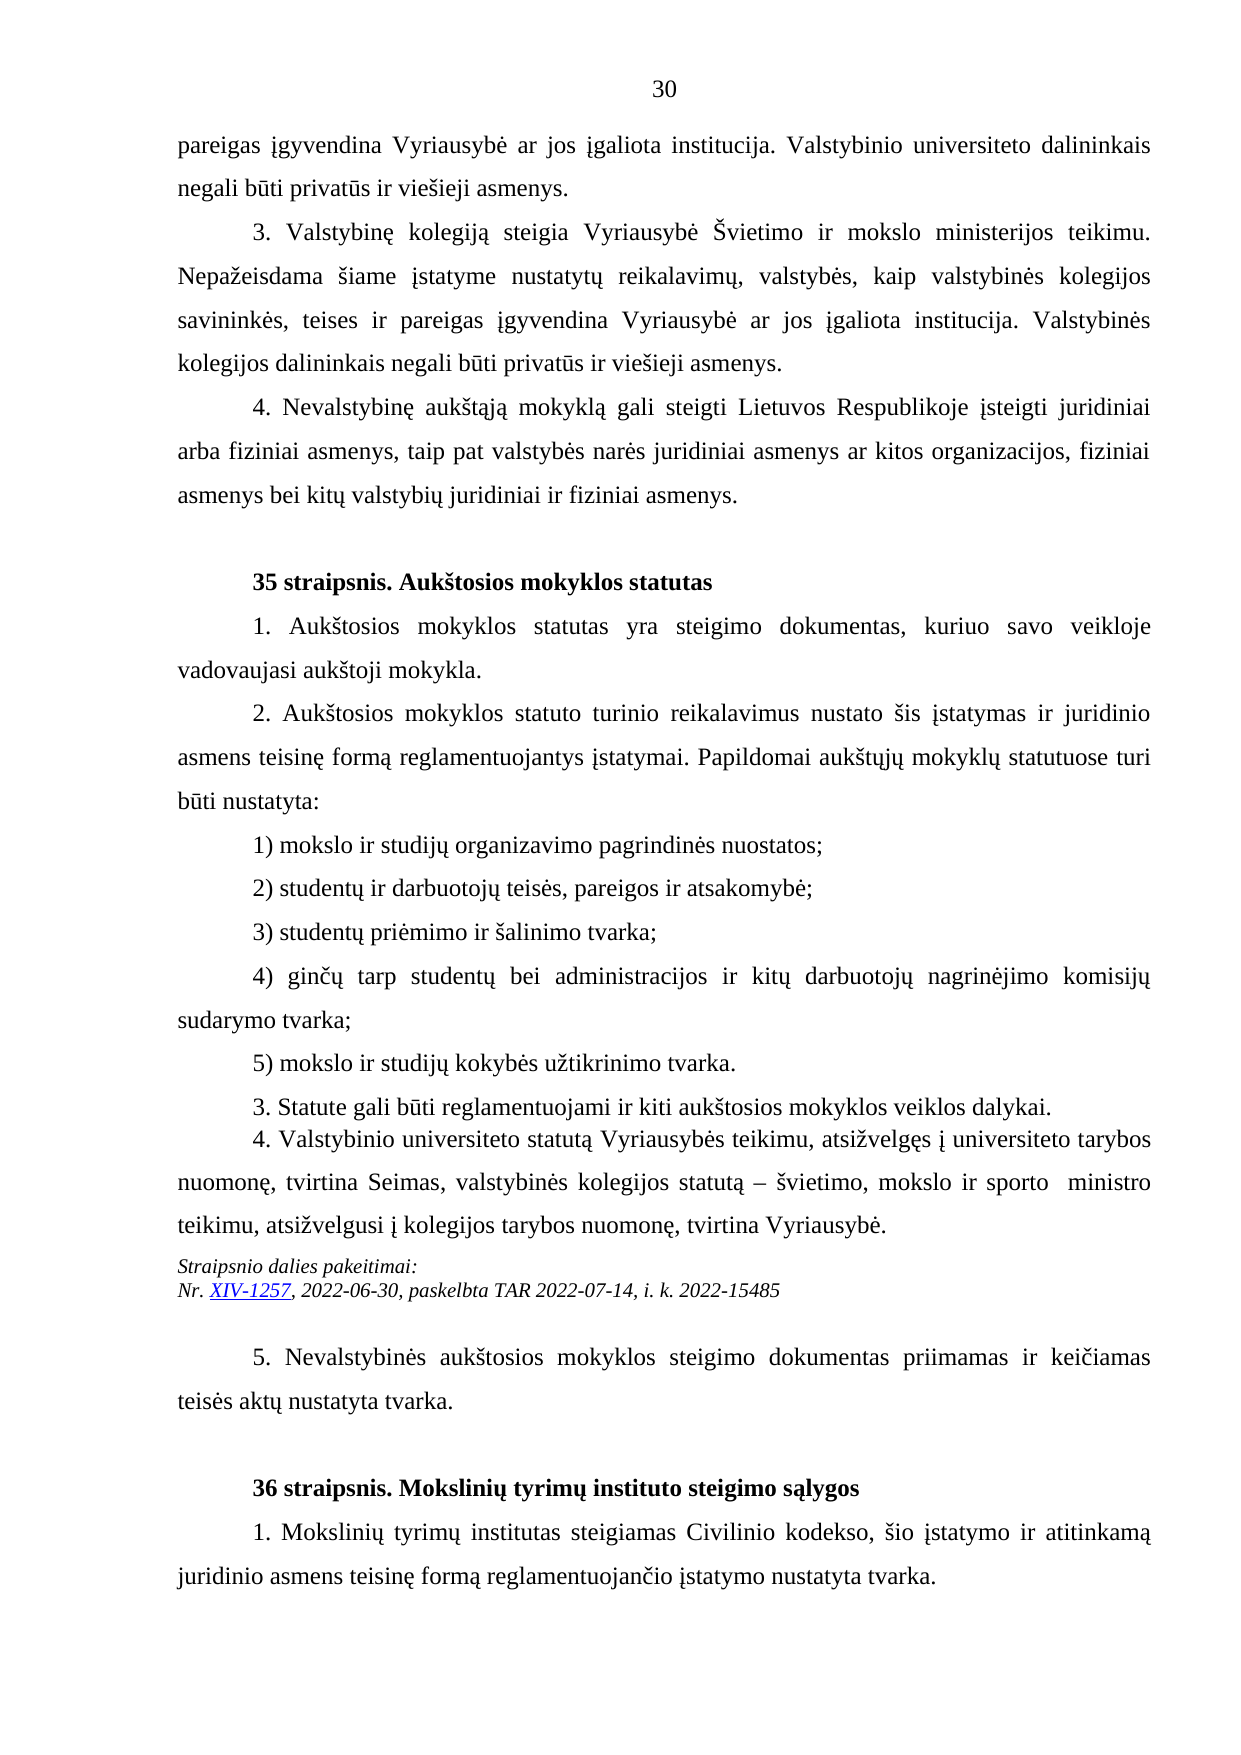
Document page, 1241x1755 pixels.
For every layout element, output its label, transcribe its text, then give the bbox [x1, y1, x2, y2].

text 4) ginčų tarp studentų bei administracijos ir kitų darbuotojų nagrinėjimo komisijų sudarymo tvarka; [177, 949, 1152, 1037]
text Nr. XIV-1257, 2022-06-30, paskelbta TAR 2022-07-14, i. k. 2022-15485 [177, 1278, 1152, 1302]
text pareigas įgyvendina Vyriausybė ar jos įgaliota institucija. Valstybinio universiteto dalininkais negali būti privatūs ir viešieji asmenys. [177, 118, 1152, 206]
text 5. Nevalstybinės aukštosios mokyklos steigimo dokumentas priimamas ir keičiamas teisės aktų nustatyta tvarka. [177, 1331, 1152, 1418]
text 4. Valstybinio universiteto statutą Vyriausybės teikimu, atsižvelgęs į universiteto tarybos nuomonę, tvirtina Seimas, valstybinės kolegijos statutą – švietimo, mokslo ir sporto ministro teikimu, atsižvelgusi į kolegijos tarybos nuomonę, tvirtina Vyriausybė. [177, 1124, 1152, 1239]
text 35 straipsnis. Aukštosios mokyklos statutas [177, 556, 1152, 599]
text 4. Nevalstybinę aukštąją mokyklą gali steigti Lietuvos Respublikoje įsteigti juridiniai arba fiziniai asmenys, taip pat valstybės narės juridiniai asmenys ar kitos organizacijos, fiziniai asmenys bei kitų valstybių juridiniai ir fiziniai asmenys. [177, 381, 1152, 512]
text 1. Aukštosios mokyklos statutas yra steigimo dokumentas, kuriuo savo veikloje vadovaujasi aukštoji mokykla. [177, 599, 1152, 687]
text 3. Statute gali būti reglamentuojami ir kiti aukštosios mokyklos veiklos dalykai. [177, 1081, 1152, 1124]
text 3) studentų priėmimo ir šalinimo tvarka; [177, 906, 1152, 949]
text 5) mokslo ir studijų kokybės užtikrinimo tvarka. [177, 1037, 1152, 1081]
text 2. Aukštosios mokyklos statuto turinio reikalavimus nustato šis įstatymas ir juridinio asmens teisinę formą reglamentuojantys įstatymai. Papildomai aukštųjų mokyklų statutuose turi būti nustatyta: [177, 687, 1152, 818]
text 2) studentų ir darbuotojų teisės, pareigos ir atsakomybė; [177, 862, 1152, 906]
text 1. Mokslinių tyrimų institutas steigiamas Civilinio kodekso, šio įstatymo ir atitinkamą juridinio asmens teisinę formą reglamentuojančio įstatymo nustatyta tvarka. [177, 1506, 1152, 1593]
text Straipsnio dalies pakeitimai: [177, 1254, 1152, 1278]
text 1) mokslo ir studijų organizavimo pagrindinės nuostatos; [177, 818, 1152, 862]
text 3. Valstybinę kolegiją steigia Vyriausybė Švietimo ir mokslo ministerijos teikimu. Nepažeisdama šiame įstatyme nustatytų reikalavimų, valstybės, kaip valstybinės kolegijos savininkės, teises ir pareigas įgyvendina Vyriausybė ar jos įgaliota institucija. Valstybinės kolegijos dalininkais negali būti privatūs ir viešieji asmenys. [177, 206, 1152, 381]
text 36 straipsnis. Mokslinių tyrimų instituto steigimo sąlygos [177, 1462, 1152, 1506]
